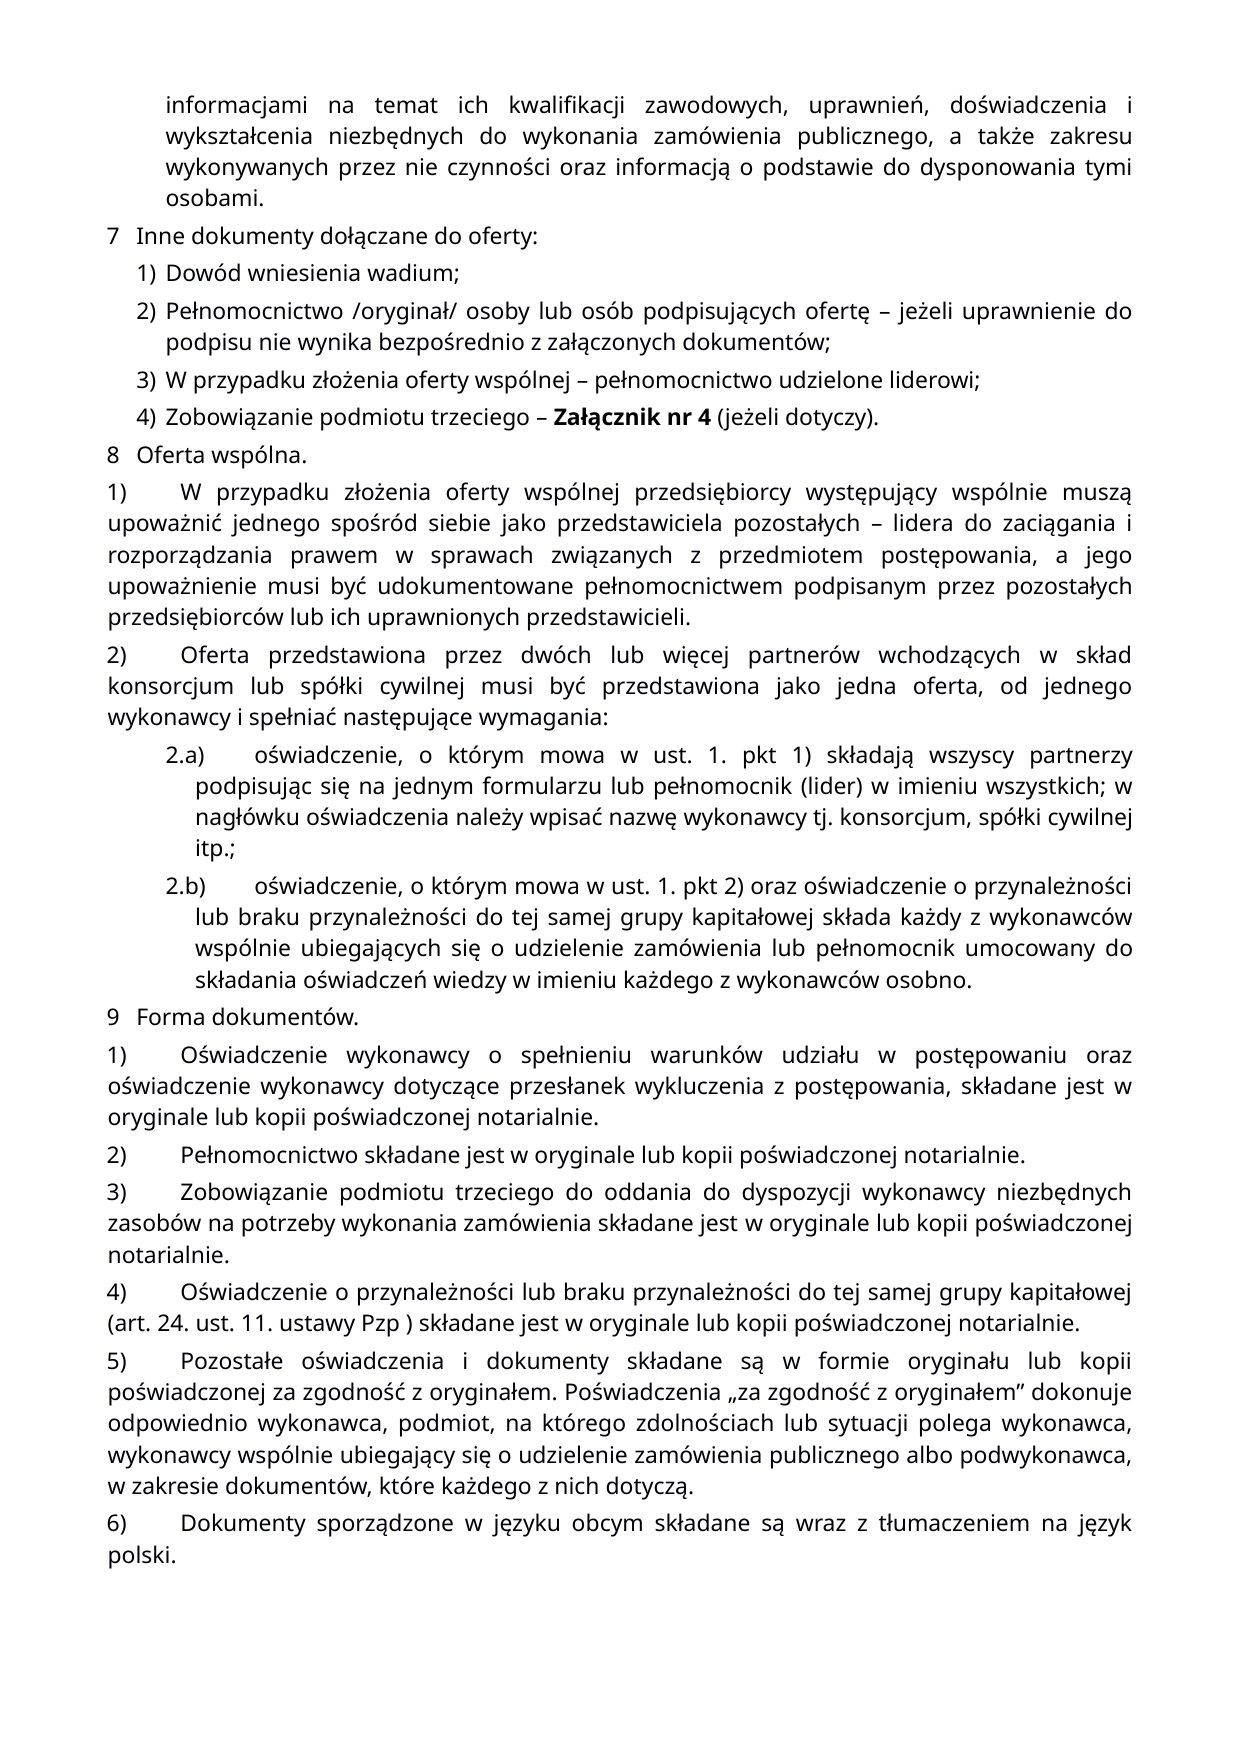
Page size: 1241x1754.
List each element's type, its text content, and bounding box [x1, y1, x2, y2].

list W przypadku złożenia oferty wspólnej – pełnomocnictwo udzielone liderowi; [136, 364, 1134, 395]
list Pozostałe oświadczenia i dokumenty składane są w formie oryginału lub kopii poświadczonej za zgodność z oryginałem. Poświadczenia „za zgodność z oryginałem” dokonuje odpowiednio wykonawca, podmiot, na którego zdolnościach lub sytuacji polega wykonawca, wykonawcy wspólnie ubiegający się o udzielenie zamówienia publicznego albo podwykonawca, w zakresie dokumentów, które każdego z nich dotyczą. [106, 1345, 1133, 1501]
list informacjami na temat ich kwalifikacji zawodowych, uprawnień, doświadczenia i wykształcenia niezbędnych do wykonania zamówienia publicznego, a także zakresu wykonywanych przez nie czynności oraz informacją o podstawie do dysponowania tymi osobami. [136, 89, 1134, 214]
list Oferta wspólna. [106, 439, 1134, 470]
list oświadczenie, o którym mowa w ust. 1. pkt 2) oraz oświadczenie o przynależności lub braku przynależności do tej samej grupy kapitałowej składa każdy z wykonawców wspólnie ubiegających się o udzielenie zamówienia lub pełnomocnik umocowany do składania oświadczeń wiedzy w imieniu każdego z wykonawców osobno. [165, 870, 1134, 995]
list Inne dokumenty dołączane do oferty: [106, 220, 1134, 251]
list Oświadczenie wykonawcy o spełnieniu warunków udziału w postępowaniu oraz oświadczenie wykonawcy dotyczące przesłanek wykluczenia z postępowania, składane jest w oryginale lub kopii poświadczonej notarialnie. [106, 1039, 1133, 1132]
list W przypadku złożenia oferty wspólnej przedsiębiorcy występujący wspólnie muszą upoważnić jednego spośród siebie jako przedstawiciela pozostałych – lidera do zaciągania i rozporządzania prawem w sprawach związanych z przedmiotem postępowania, a jego upoważnienie musi być udokumentowane pełnomocnictwem podpisanym przez pozostałych przedsiębiorców lub ich uprawnionych przedstawicieli. [106, 476, 1133, 632]
list Oferta przedstawiona przez dwóch lub więcej partnerów wchodzących w skład konsorcjum lub spółki cywilnej musi być przedstawiona jako jedna oferta, od jednego wykonawcy i spełniać następujące wymagania: [106, 639, 1133, 732]
list Zobowiązanie podmiotu trzeciego – Załącznik nr 4 (jeżeli dotyczy). [136, 401, 1134, 432]
list Zobowiązanie podmiotu trzeciego do oddania do dyspozycji wykonawcy niezbędnych zasobów na potrzeby wykonania zamówienia składane jest w oryginale lub kopii poświadczonej notarialnie. [106, 1176, 1133, 1270]
list Dowód wniesienia wadium; [136, 257, 1134, 289]
list Dokumenty sporządzone w języku obcym składane są wraz z tłumaczeniem na język polski. [106, 1507, 1133, 1570]
list Oświadczenie o przynależności lub braku przynależności do tej samej grupy kapitałowej (art. 24. ust. 11. ustawy Pzp ) składane jest w oryginale lub kopii poświadczonej notarialnie. [106, 1276, 1133, 1339]
list Pełnomocnictwo /oryginał/ osoby lub osób podpisujących ofertę – jeżeli uprawnienie do podpisu nie wynika bezpośrednio z załączonych dokumentów; [136, 295, 1134, 357]
list oświadczenie, o którym mowa w ust. 1. pkt 1) składają wszyscy partnerzy podpisując się na jednym formularzu lub pełnomocnik (lider) w imieniu wszystkich; w nagłówku oświadczenia należy wpisać nazwę wykonawcy tj. konsorcjum, spółki cywilnej itp.; [165, 739, 1134, 864]
list Forma dokumentów. [106, 1001, 1134, 1032]
list Pełnomocnictwo składane jest w oryginale lub kopii poświadczonej notarialnie. [106, 1139, 1133, 1170]
